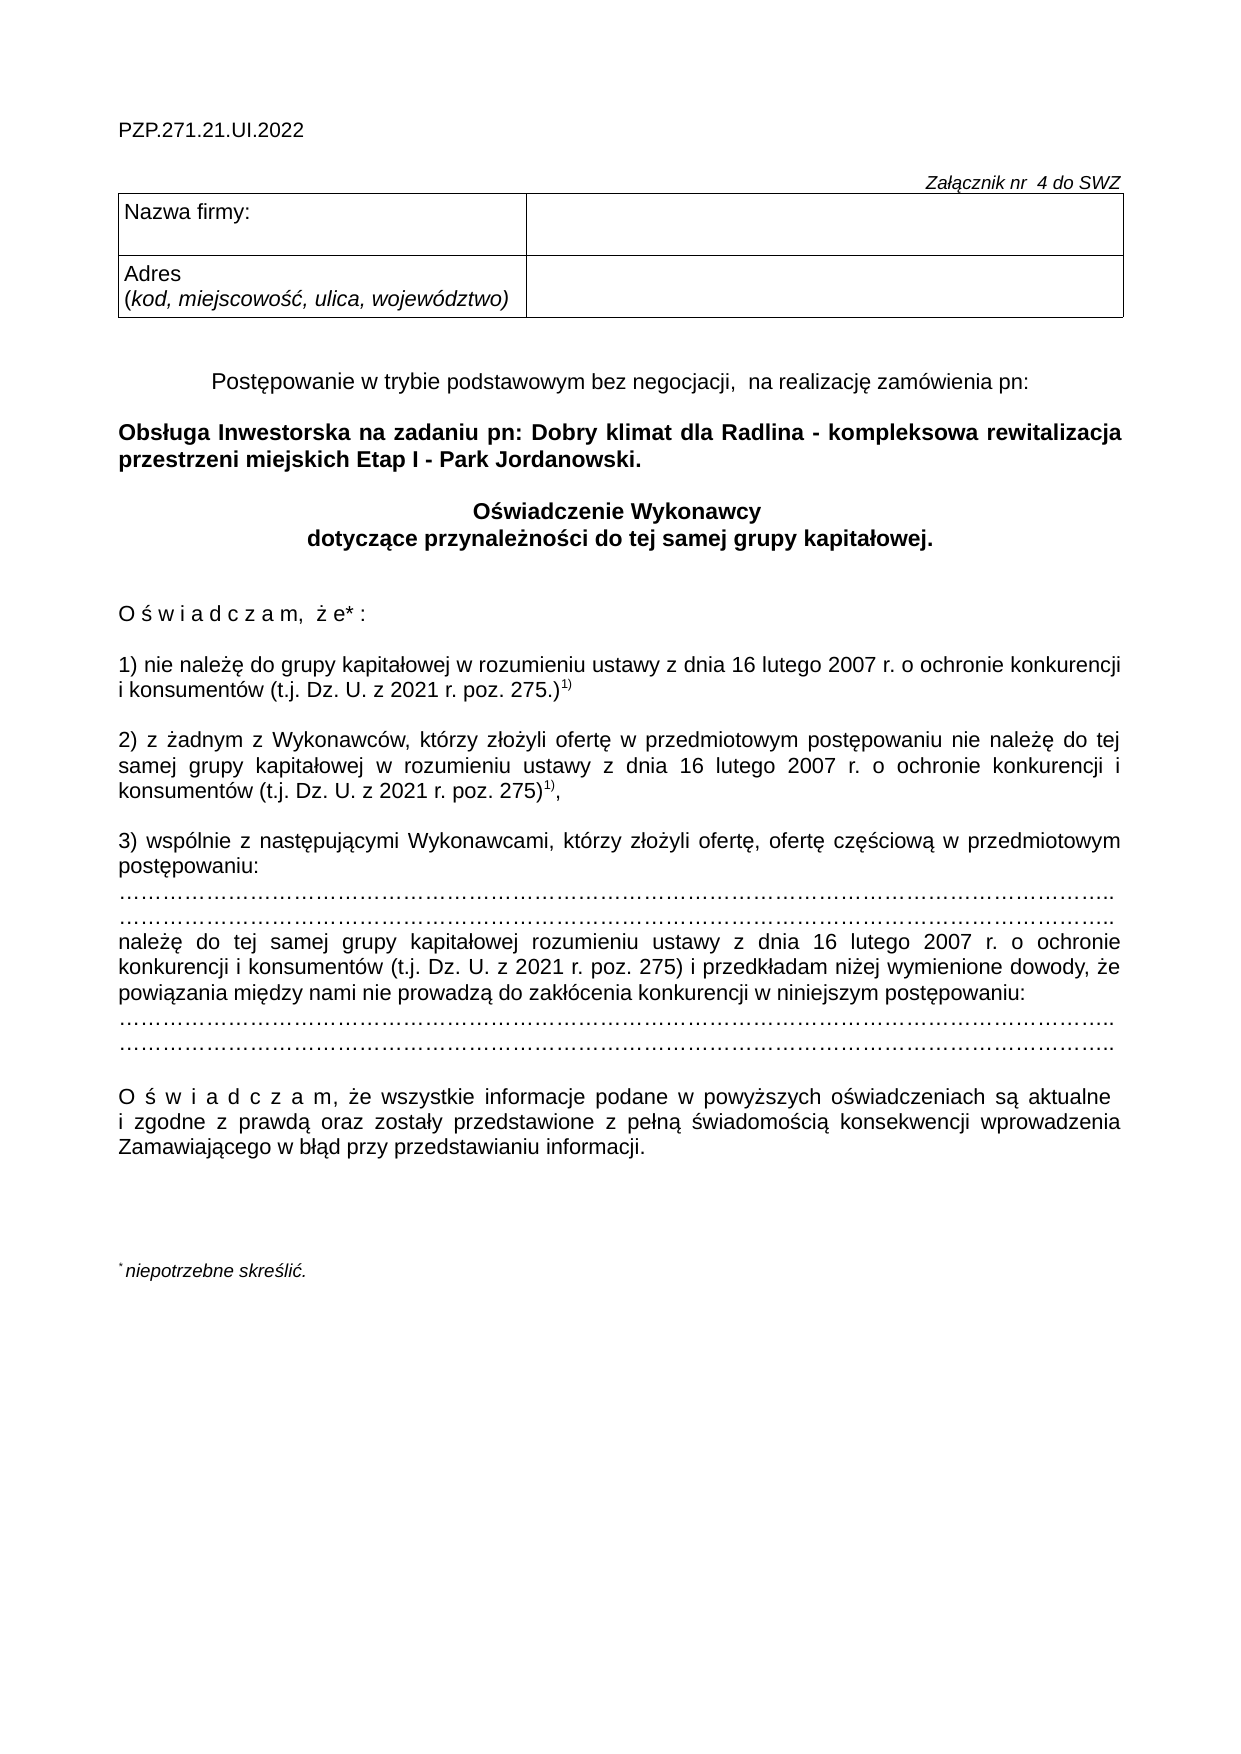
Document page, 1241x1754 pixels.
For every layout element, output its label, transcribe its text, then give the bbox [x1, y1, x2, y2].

text ……………………………………………………………………………………………………………………….. [118, 1005, 1122, 1030]
text O ś w i a d c z a m, ż e* : [118, 601, 1122, 627]
text Obsługa Inwestorska na zadaniu pn: Dobry klimat dla Radlina - kompleksowa rewitalizacja przestrzeni miejskich Etap I - Park Jordanowski. [118, 419, 1122, 472]
table_cell [527, 256, 1123, 317]
text dotyczące przynależności do tej samej grupy kapitałowej. [118, 524, 1122, 551]
text * niepotrzebne skreślić. [118, 1260, 1122, 1282]
text ……………………………………………………………………………………………………………………….. [118, 1030, 1122, 1055]
text ……………………………………………………………………………………………………………………….. [118, 879, 1122, 904]
table_header [527, 194, 1123, 255]
text Oświadczenie Wykonawcy [118, 498, 1122, 524]
text 2) z żadnym z Wykonawców, którzy złożyli ofertę w przedmiotowym postępowaniu nie należę do tej samej grupy kapitałowej w rozumieniu ustawy z dnia 16 lutego 2007 r. o ochronie konkurencji i konsumentów (t.j. Dz. U. z 2021 r. poz. 275)1), [118, 727, 1122, 803]
text należę do tej samej grupy kapitałowej rozumieniu ustawy z dnia 16 lutego 2007 r. o ochronie konkurencji i konsumentów (t.j. Dz. U. z 2021 r. poz. 275) i przedkładam niżej wymienione dowody, że powiązania między nami nie prowadzą do zakłócenia konkurencji w niniejszym postępowaniu: [118, 929, 1122, 1005]
text ……………………………………………………………………………………………………………………….. [118, 904, 1122, 929]
table_header Nazwa firmy: [119, 194, 526, 255]
text Postępowanie w trybie podstawowym bez negocjacji, na realizację zamówienia pn: [118, 368, 1122, 394]
text 3) wspólnie z następującymi Wykonawcami, którzy złożyli ofertę, ofertę częściową w przedmiotowym postępowaniu: [118, 828, 1122, 879]
text Załącznik nr 4 do SWZ [118, 172, 1122, 193]
text O ś w i a d c z a m, że wszystkie informacje podane w powyższych oświadczeniach są aktualne i zgodne z prawdą oraz zostały przedstawione z pełną świadomością konsekwencji wprowadzenia Zamawiającego w błąd przy przedstawianiu informacji. [118, 1084, 1122, 1159]
text 1) nie należę do grupy kapitałowej w rozumieniu ustawy z dnia 16 lutego 2007 r. o ochronie konkurencji i konsumentów (t.j. Dz. U. z 2021 r. poz. 275.)1) [118, 652, 1122, 702]
table_cell Adres (kod, miejscowość, ulica, województwo) [119, 256, 526, 317]
